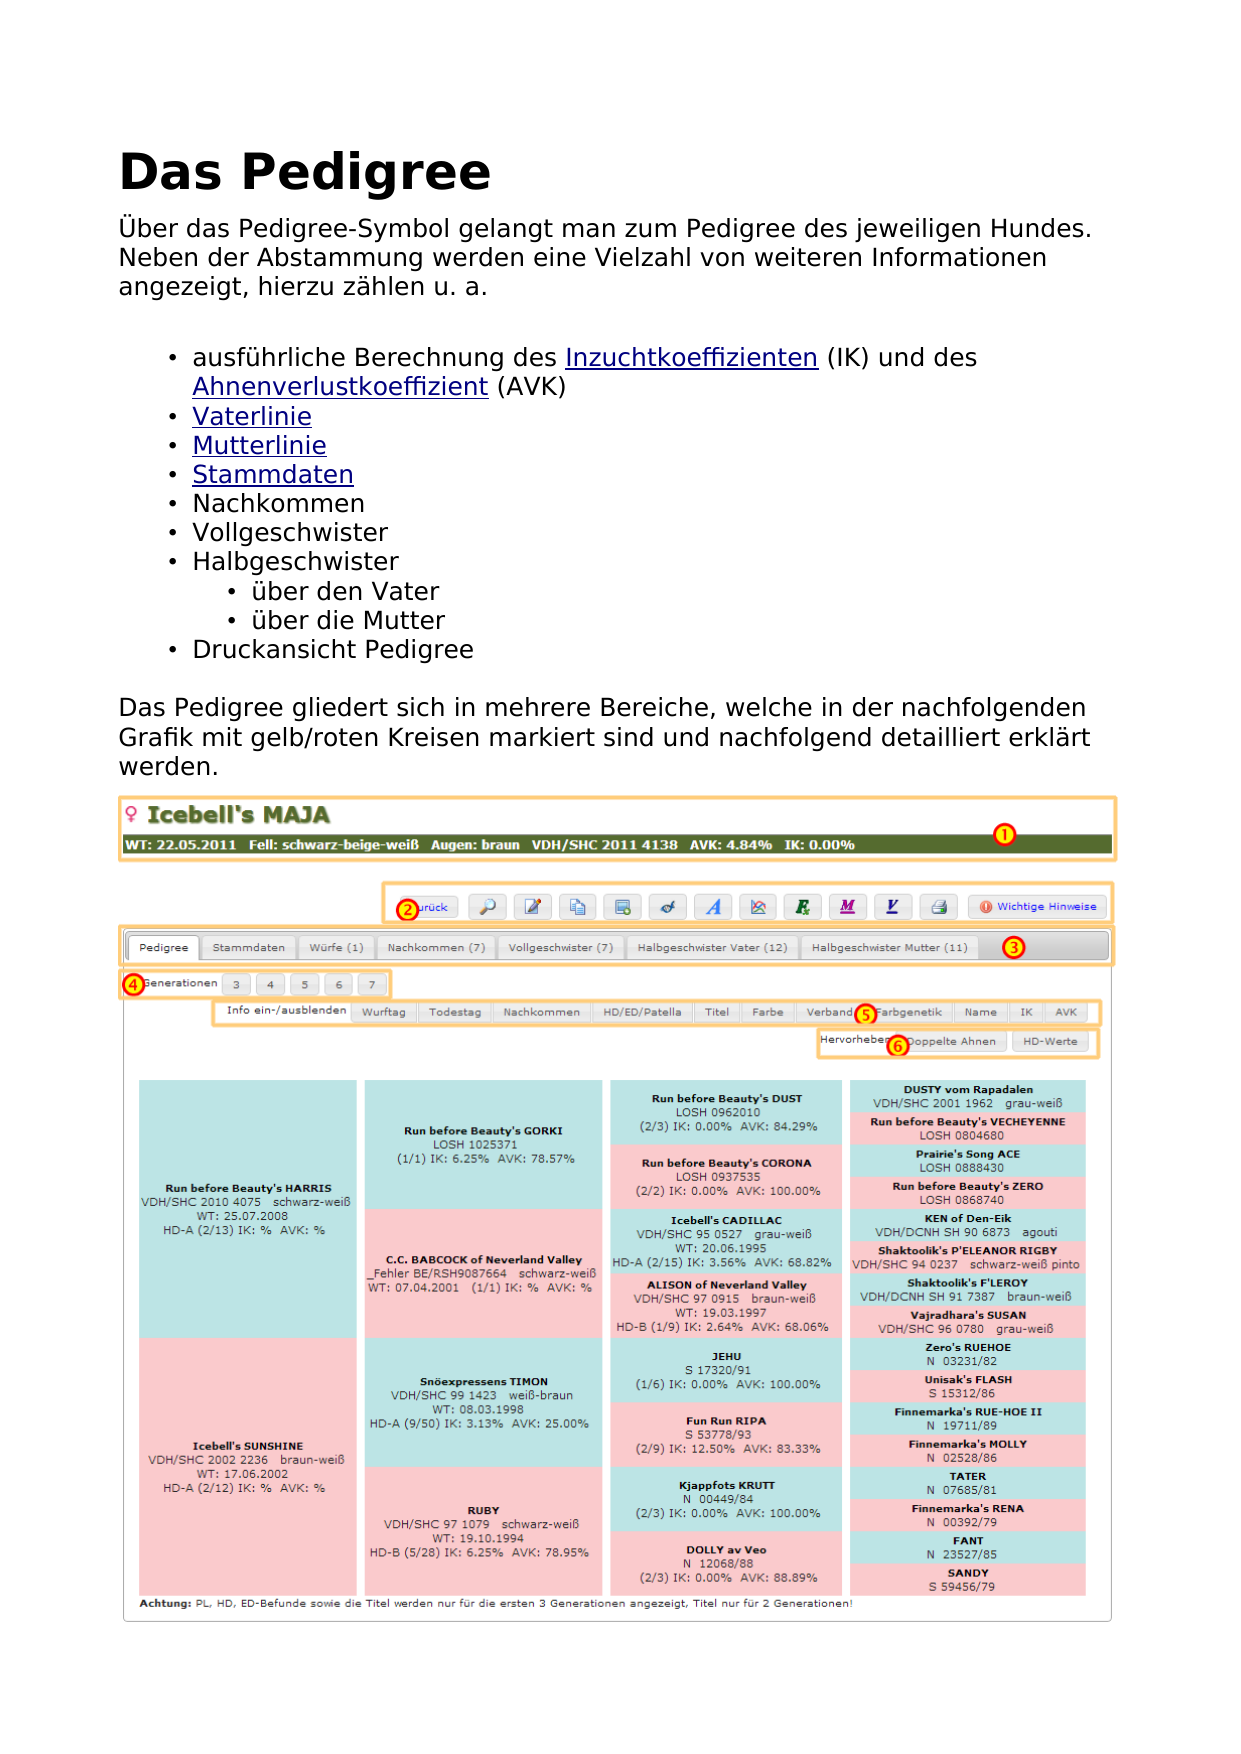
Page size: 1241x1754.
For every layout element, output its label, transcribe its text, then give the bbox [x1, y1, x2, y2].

list über die Mutter [236, 606, 1122, 635]
text Das Pedigree gliedert sich in mehrere Bereiche, welche in der nachfolgenden Grafik mit gelb/roten Kreisen markiert sind und nachfolgend detailliert erklärt werden. [118, 694, 1122, 781]
picture [118, 793, 1123, 1635]
list über den Vater [236, 577, 1122, 606]
list ausführliche Berechnung des Inzuchtkoeffizienten (IK) und des Ahnenverlustkoeffizient (AVK) [177, 343, 1122, 402]
list Stammdaten [177, 460, 1122, 489]
subtitle Das Pedigree [118, 143, 1122, 201]
text Über das Pedigree-Symbol gelangt man zum Pedigree des jeweiligen Hundes. Neben der Abstammung werden eine Vielzahl von weiteren Informationen angezeigt, hierzu zählen u. a. [118, 214, 1122, 301]
list Druckansicht Pedigree [177, 635, 1122, 664]
list Vaterlinie [177, 402, 1122, 431]
list Mutterlinie [177, 431, 1122, 460]
list Vollgeschwister [177, 518, 1122, 547]
list Nachkommen [177, 489, 1122, 518]
list Halbgeschwister [177, 547, 1122, 577]
